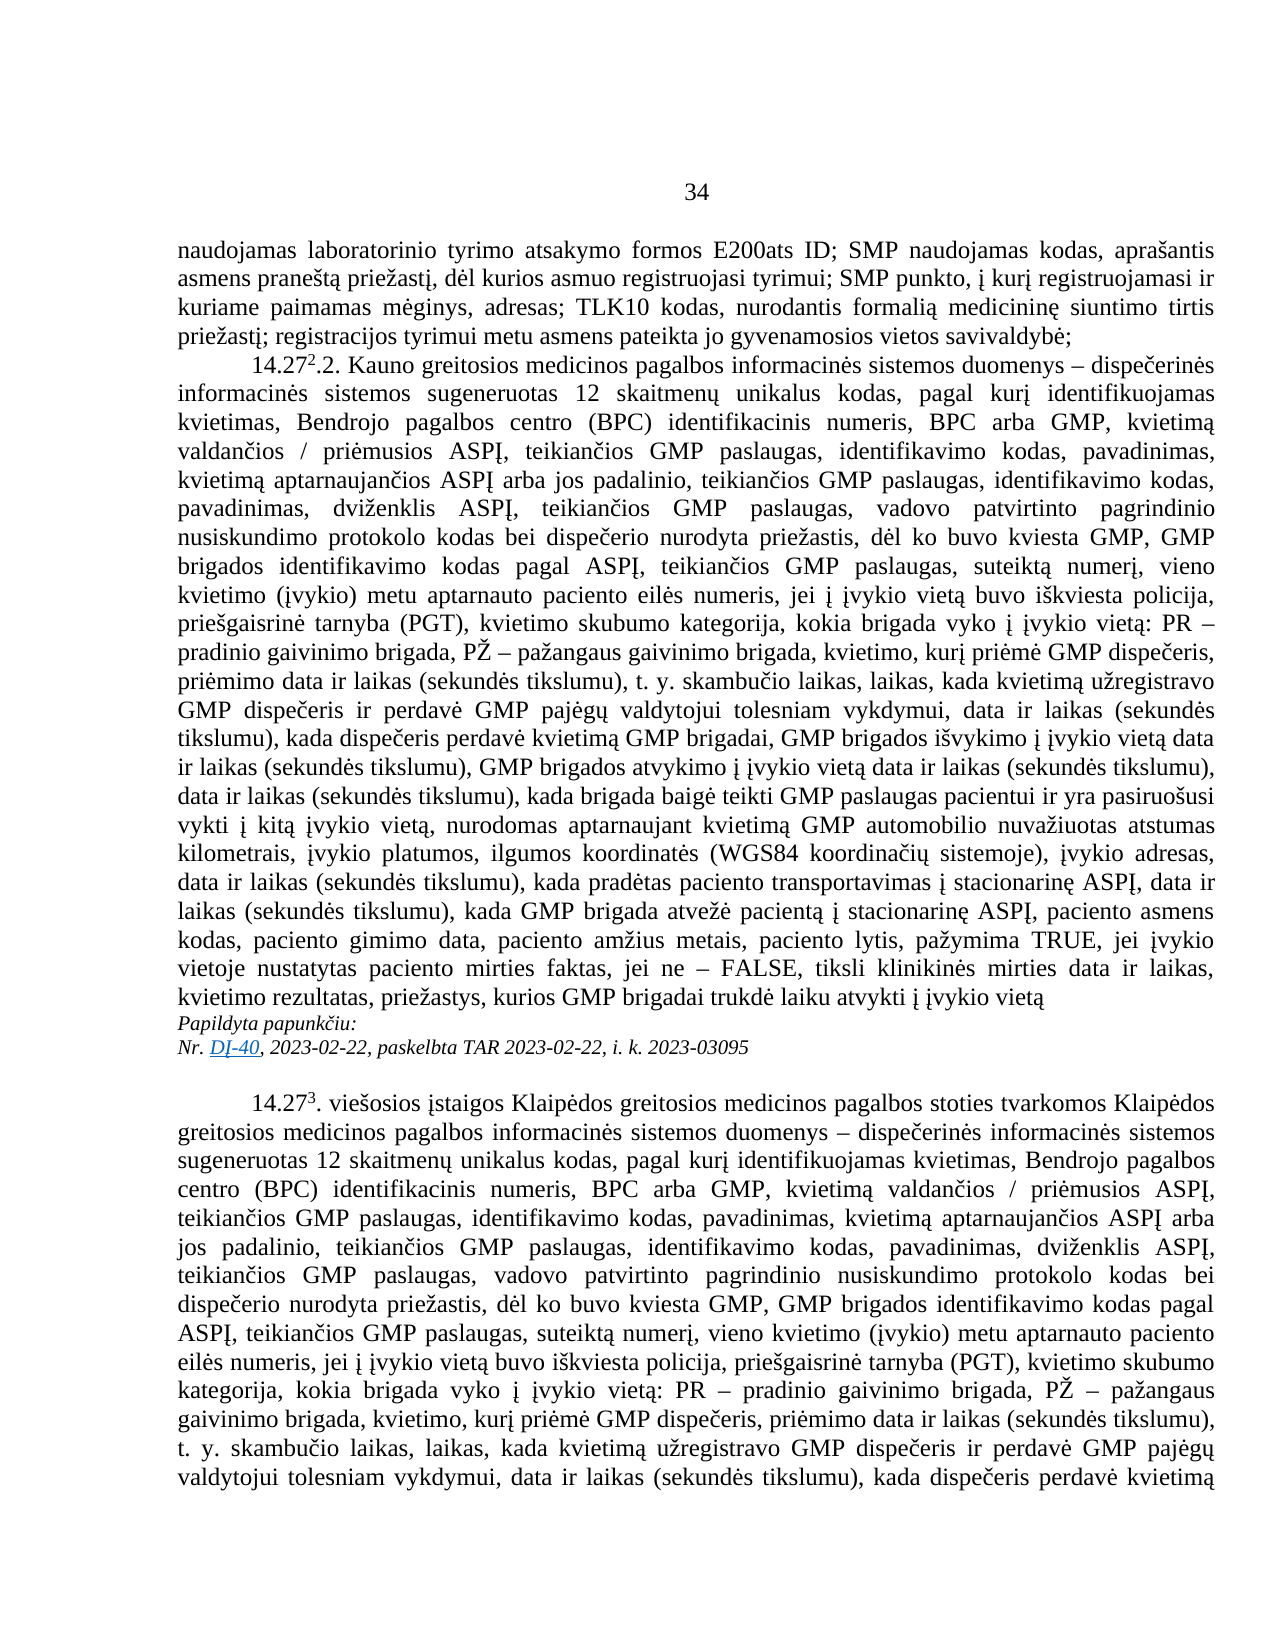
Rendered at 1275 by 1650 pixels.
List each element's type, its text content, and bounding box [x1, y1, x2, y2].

text 14.273. viešosios įstaigos Klaipėdos greitosios medicinos pagalbos stoties tvarkomos Klaipėdos greitosios medicinos pagalbos informacinės sistemos duomenys – dispečerinės informacinės sistemos sugeneruotas 12 skaitmenų unikalus kodas, pagal kurį identifikuojamas kvietimas, Bendrojo pagalbos centro (BPC) identifikacinis numeris, BPC arba GMP, kvietimą valdančios / priėmusios ASPĮ, teikiančios GMP paslaugas, identifikavimo kodas, pavadinimas, kvietimą aptarnaujančios ASPĮ arba jos padalinio, teikiančios GMP paslaugas, identifikavimo kodas, pavadinimas, dviženklis ASPĮ, teikiančios GMP paslaugas, vadovo patvirtinto pagrindinio nusiskundimo protokolo kodas bei dispečerio nurodyta priežastis, dėl ko buvo kviesta GMP, GMP brigados identifikavimo kodas pagal ASPĮ, teikiančios GMP paslaugas, suteiktą numerį, vieno kvietimo (įvykio) metu aptarnauto paciento eilės numeris, jei į įvykio vietą buvo iškviesta policija, priešgaisrinė tarnyba (PGT), kvietimo skubumo kategorija, kokia brigada vyko į įvykio vietą: PR – pradinio gaivinimo brigada, PŽ – pažangaus gaivinimo brigada, kvietimo, kurį priėmė GMP dispečeris, priėmimo data ir laikas (sekundės tikslumu), t. y. skambučio laikas, laikas, kada kvietimą užregistravo GMP dispečeris ir perdavė GMP pajėgų valdytojui tolesniam vykdymui, data ir laikas (sekundės tikslumu), kada dispečeris perdavė kvietimą [177, 1088, 1216, 1490]
text Papildyta papunkčiu: [177, 1011, 1216, 1035]
text naudojamas laboratorinio tyrimo atsakymo formos E200ats ID; SMP naudojamas kodas, aprašantis asmens praneštą priežastį, dėl kurios asmuo registruojasi tyrimui; SMP punkto, į kurį registruojamasi ir kuriame paimamas mėginys, adresas; TLK10 kodas, nurodantis formalią medicininę siuntimo tirtis priežastį; registracijos tyrimui metu asmens pateikta jo gyvenamosios vietos savivaldybė; [177, 235, 1216, 350]
text 14.272.2. Kauno greitosios medicinos pagalbos informacinės sistemos duomenys – dispečerinės informacinės sistemos sugeneruotas 12 skaitmenų unikalus kodas, pagal kurį identifikuojamas kvietimas, Bendrojo pagalbos centro (BPC) identifikacinis numeris, BPC arba GMP, kvietimą valdančios / priėmusios ASPĮ, teikiančios GMP paslaugas, identifikavimo kodas, pavadinimas, kvietimą aptarnaujančios ASPĮ arba jos padalinio, teikiančios GMP paslaugas, identifikavimo kodas, pavadinimas, dviženklis ASPĮ, teikiančios GMP paslaugas, vadovo patvirtinto pagrindinio nusiskundimo protokolo kodas bei dispečerio nurodyta priežastis, dėl ko buvo kviesta GMP, GMP brigados identifikavimo kodas pagal ASPĮ, teikiančios GMP paslaugas, suteiktą numerį, vieno kvietimo (įvykio) metu aptarnauto paciento eilės numeris, jei į įvykio vietą buvo iškviesta policija, priešgaisrinė tarnyba (PGT), kvietimo skubumo kategorija, kokia brigada vyko į įvykio vietą: PR – pradinio gaivinimo brigada, PŽ – pažangaus gaivinimo brigada, kvietimo, kurį priėmė GMP dispečeris, priėmimo data ir laikas (sekundės tikslumu), t. y. skambučio laikas, laikas, kada kvietimą užregistravo GMP dispečeris ir perdavė GMP pajėgų valdytojui tolesniam vykdymui, data ir laikas (sekundės tikslumu), kada dispečeris perdavė kvietimą GMP brigadai, GMP brigados išvykimo į įvykio vietą data ir laikas (sekundės tikslumu), GMP brigados atvykimo į įvykio vietą data ir laikas (sekundės tikslumu), data ir laikas (sekundės tikslumu), kada brigada baigė teikti GMP paslaugas pacientui ir yra pasiruošusi vykti į kitą įvykio vietą, nurodomas aptarnaujant kvietimą GMP automobilio nuvažiuotas atstumas kilometrais, įvykio platumos, ilgumos koordinatės (WGS84 koordinačių sistemoje), įvykio adresas, data ir laikas (sekundės tikslumu), kada pradėtas paciento transportavimas į stacionarinę ASPĮ, data ir laikas (sekundės tikslumu), kada GMP brigada atvežė pacientą į stacionarinę ASPĮ, paciento asmens kodas, paciento gimimo data, paciento amžius metais, paciento lytis, pažymima TRUE, jei įvykio vietoje nustatytas paciento mirties faktas, jei ne – FALSE, tiksli klinikinės mirties data ir laikas, kvietimo rezultatas, priežastys, kurios GMP brigadai trukdė laiku atvykti į įvykio vietą [177, 350, 1216, 1011]
text Nr. DĮ-40, 2023-02-22, paskelbta TAR 2023-02-22, i. k. 2023-03095 [177, 1035, 1216, 1059]
